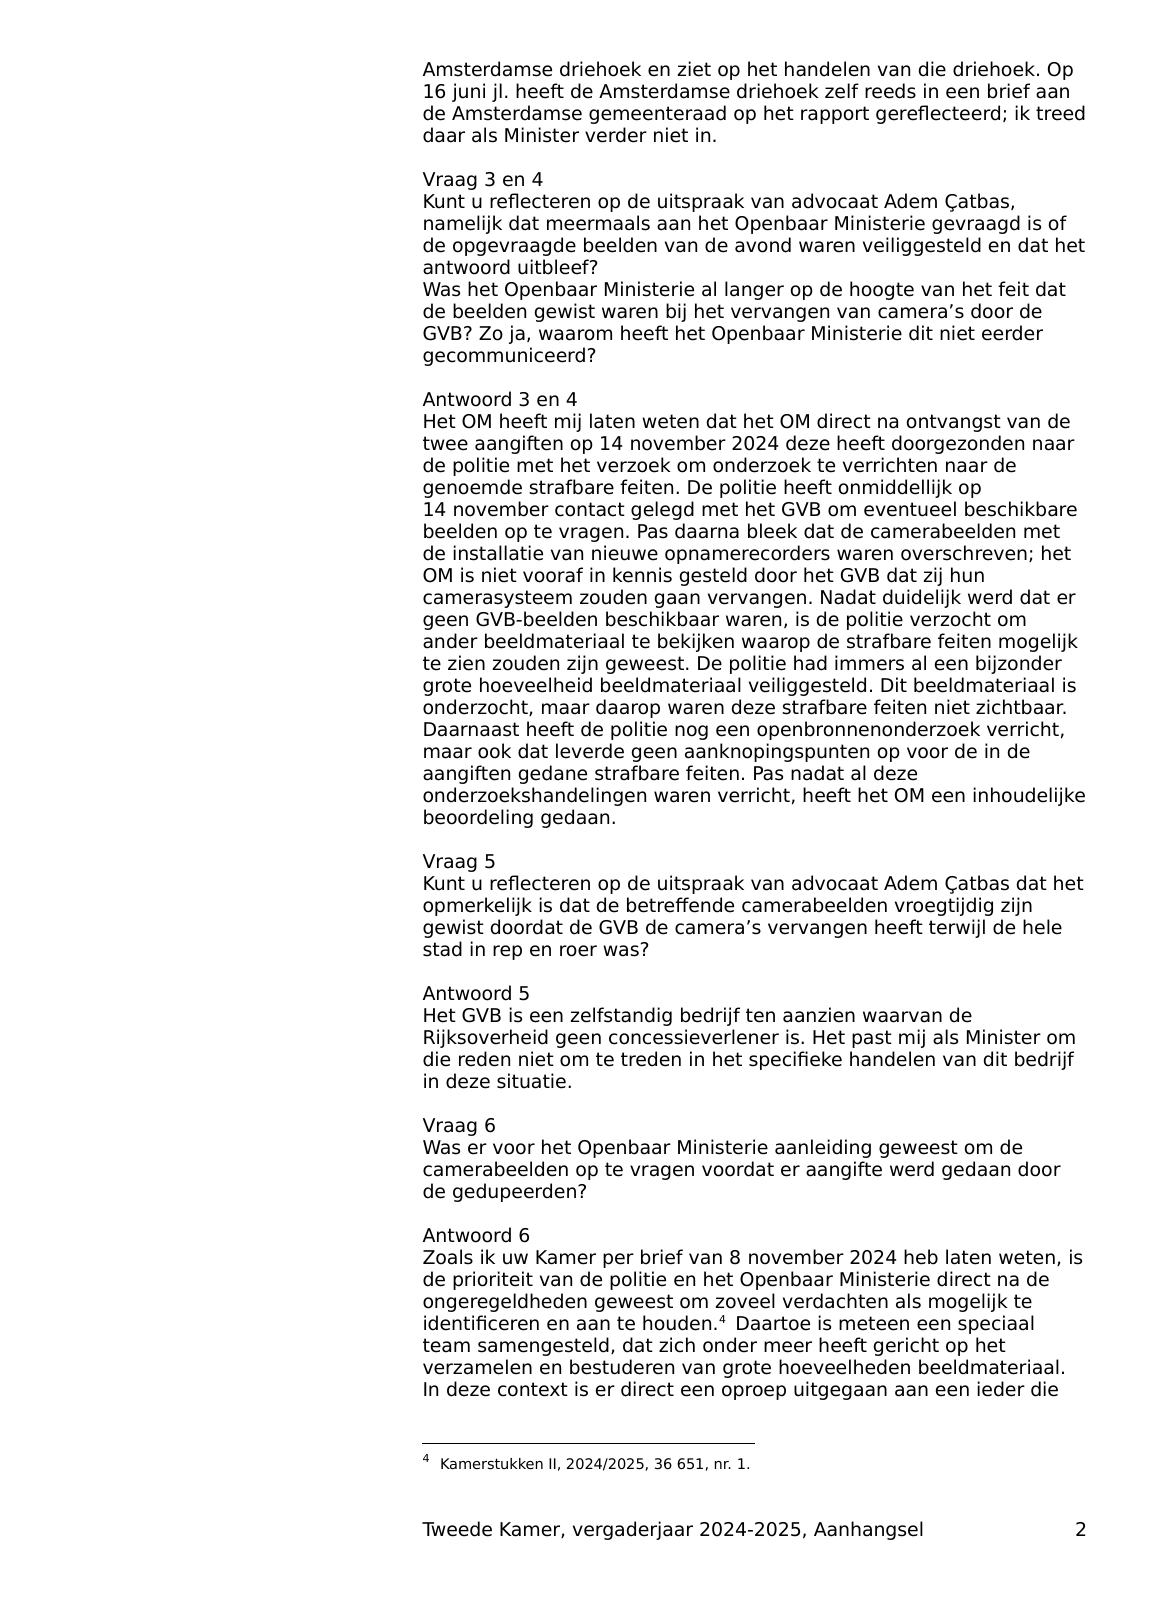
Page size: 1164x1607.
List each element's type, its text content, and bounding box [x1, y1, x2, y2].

text Was het Openbaar Ministerie al langer op de hoogte van het feit dat de beelden gewist waren bij het vervangen van camera’s door de GVB? Zo ja, waarom heeft het Openbaar Ministerie dit niet eerder gecommuniceerd? [422, 279, 1087, 367]
text Kamerstukken II, 2024/2025, 36 651, nr. 1. [422, 1452, 1087, 1474]
text Antwoord 5 [422, 983, 1087, 1005]
text Amsterdamse driehoek en ziet op het handelen van die driehoek. Op 16 juni jl. heeft de Amsterdamse driehoek zelf reeds in een brief aan de Amsterdamse gemeenteraad op het rapport gereflecteerd; ik treed daar als Minister verder niet in. [422, 59, 1087, 147]
text Antwoord 6 [422, 1225, 1087, 1247]
text Was er voor het Openbaar Ministerie aanleiding geweest om de camerabeelden op te vragen voordat er aangifte werd gedaan door de gedupeerden? [422, 1137, 1087, 1203]
text Antwoord 3 en 4 [422, 389, 1087, 411]
text Kunt u reflecteren op de uitspraak van advocaat Adem Çatbas, namelijk dat meermaals aan het Openbaar Ministerie gevraagd is of de opgevraagde beelden van de avond waren veiliggesteld en dat het antwoord uitbleef? [422, 191, 1087, 279]
text Vraag 6 [422, 1115, 1087, 1137]
text Zoals ik uw Kamer per brief van 8 november 2024 heb laten weten, is de prioriteit van de politie en het Openbaar Ministerie direct na de ongeregeldheden geweest om zoveel verdachten als mogelijk te identificeren en aan te houden. Daartoe is meteen een speciaal team samengesteld, dat zich onder meer heeft gericht op het verzamelen en bestuderen van grote hoeveelheden beeldmateriaal. In deze context is er direct een oproep uitgegaan aan een ieder die [422, 1247, 1087, 1401]
text Kunt u reflecteren op de uitspraak van advocaat Adem Çatbas dat het opmerkelijk is dat de betreffende camerabeelden vroegtijdig zijn gewist doordat de GVB de camera’s vervangen heeft terwijl de hele stad in rep en roer was? [422, 873, 1087, 961]
text Vraag 3 en 4 [422, 169, 1087, 191]
text Vraag 5 [422, 851, 1087, 873]
text Het OM heeft mij laten weten dat het OM direct na ontvangst van de twee aangiften op 14 november 2024 deze heeft doorgezonden naar de politie met het verzoek om onderzoek te verrichten naar de genoemde strafbare feiten. De politie heeft onmiddellijk op 14 november contact gelegd met het GVB om eventueel beschikbare beelden op te vragen. Pas daarna bleek dat de camerabeelden met de installatie van nieuwe opnamerecorders waren overschreven; het OM is niet vooraf in kennis gesteld door het GVB dat zij hun camerasysteem zouden gaan vervangen. Nadat duidelijk werd dat er geen GVB-beelden beschikbaar waren, is de politie verzocht om ander beeldmateriaal te bekijken waarop de strafbare feiten mogelijk te zien zouden zijn geweest. De politie had immers al een bijzonder grote hoeveelheid beeldmateriaal veiliggesteld. Dit beeldmateriaal is onderzocht, maar daarop waren deze strafbare feiten niet zichtbaar. Daarnaast heeft de politie nog een openbronnenonderzoek verricht, maar ook dat leverde geen aanknopingspunten op voor de in de aangiften gedane strafbare feiten. Pas nadat al deze onderzoekshandelingen waren verricht, heeft het OM een inhoudelijke beoordeling gedaan. [422, 411, 1087, 829]
text Het GVB is een zelfstandig bedrijf ten aanzien waarvan de Rijksoverheid geen concessieverlener is. Het past mij als Minister om die reden niet om te treden in het specifieke handelen van dit bedrijf in deze situatie. [422, 1005, 1087, 1093]
